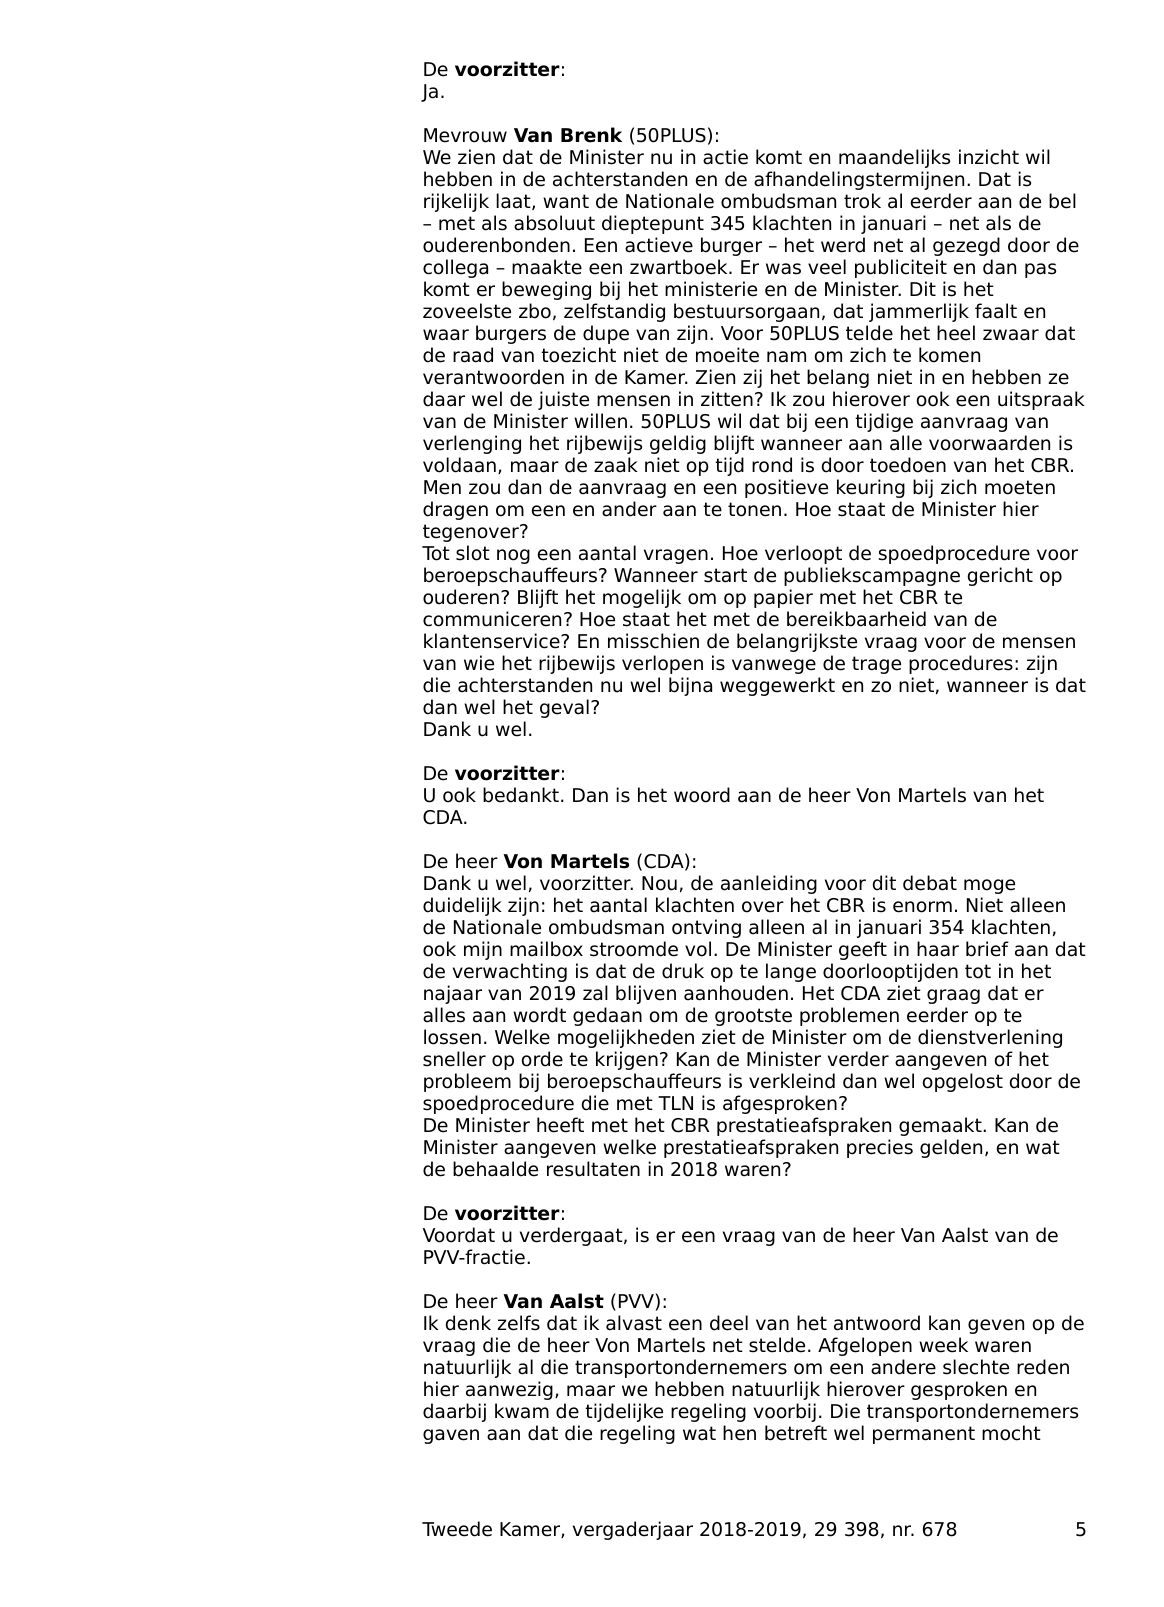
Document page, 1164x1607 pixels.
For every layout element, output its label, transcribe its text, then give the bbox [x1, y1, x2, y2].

text We zien dat de Minister nu in actie komt en maandelijks inzicht wil hebben in de achterstanden en de afhandelingstermijnen. Dat is rijkelijk laat, want de Nationale ombudsman trok al eerder aan de bel – met als absoluut dieptepunt 345 klachten in januari – net als de ouderenbonden. Een actieve burger – het werd net al gezegd door de collega – maakte een zwartboek. Er was veel publiciteit en dan pas komt er beweging bij het ministerie en de Minister. Dit is het zoveelste zbo, zelfstandig bestuursorgaan, dat jammerlijk faalt en waar burgers de dupe van zijn. Voor 50PLUS telde het heel zwaar dat de raad van toezicht niet de moeite nam om zich te komen verantwoorden in de Kamer. Zien zij het belang niet in en hebben ze daar wel de juiste mensen in zitten? Ik zou hierover ook een uitspraak van de Minister willen. 50PLUS wil dat bij een tijdige aanvraag van verlenging het rijbewijs geldig blijft wanneer aan alle voorwaarden is voldaan, maar de zaak niet op tijd rond is door toedoen van het CBR. Men zou dan de aanvraag en een positieve keuring bij zich moeten dragen om een en ander aan te tonen. Hoe staat de Minister hier tegenover? [422, 147, 1087, 543]
text De voorzitter: [422, 59, 1087, 81]
text Dank u wel, voorzitter. Nou, de aanleiding voor dit debat moge duidelijk zijn: het aantal klachten over het CBR is enorm. Niet alleen de Nationale ombudsman ontving alleen al in januari 354 klachten, ook mijn mailbox stroomde vol. De Minister geeft in haar brief aan dat de verwachting is dat de druk op te lange doorlooptijden tot in het najaar van 2019 zal blijven aanhouden. Het CDA ziet graag dat er alles aan wordt gedaan om de grootste problemen eerder op te lossen. Welke mogelijkheden ziet de Minister om de dienstverlening sneller op orde te krijgen? Kan de Minister verder aangeven of het probleem bij beroepschauffeurs is verkleind dan wel opgelost door de spoedprocedure die met TLN is afgesproken? [422, 873, 1087, 1115]
text De voorzitter: [422, 1203, 1087, 1225]
text De heer Van Aalst (PVV): [422, 1291, 1087, 1313]
text Voordat u verdergaat, is er een vraag van de heer Van Aalst van de PVV-fractie. [422, 1225, 1087, 1269]
text De Minister heeft met het CBR prestatieafspraken gemaakt. Kan de Minister aangeven welke prestatieafspraken precies gelden, en wat de behaalde resultaten in 2018 waren? [422, 1115, 1087, 1181]
text De heer Von Martels (CDA): [422, 851, 1087, 873]
text Ik denk zelfs dat ik alvast een deel van het antwoord kan geven op de vraag die de heer Von Martels net stelde. Afgelopen week waren natuurlijk al die transportondernemers om een andere slechte reden hier aanwezig, maar we hebben natuurlijk hierover gesproken en daarbij kwam de tijdelijke regeling voorbij. Die transportondernemers gaven aan dat die regeling wat hen betreft wel permanent mocht [422, 1313, 1087, 1445]
text U ook bedankt. Dan is het woord aan de heer Von Martels van het CDA. [422, 785, 1087, 829]
text Dank u wel. [422, 719, 1087, 741]
text Tot slot nog een aantal vragen. Hoe verloopt de spoedprocedure voor beroepschauffeurs? Wanneer start de publiekscampagne gericht op ouderen? Blijft het mogelijk om op papier met het CBR te communiceren? Hoe staat het met de bereikbaarheid van de klantenservice? En misschien de belangrijkste vraag voor de mensen van wie het rijbewijs verlopen is vanwege de trage procedures: zijn die achterstanden nu wel bijna weggewerkt en zo niet, wanneer is dat dan wel het geval? [422, 543, 1087, 719]
text Ja. [422, 81, 1087, 103]
text De voorzitter: [422, 763, 1087, 785]
text Mevrouw Van Brenk (50PLUS): [422, 125, 1087, 147]
